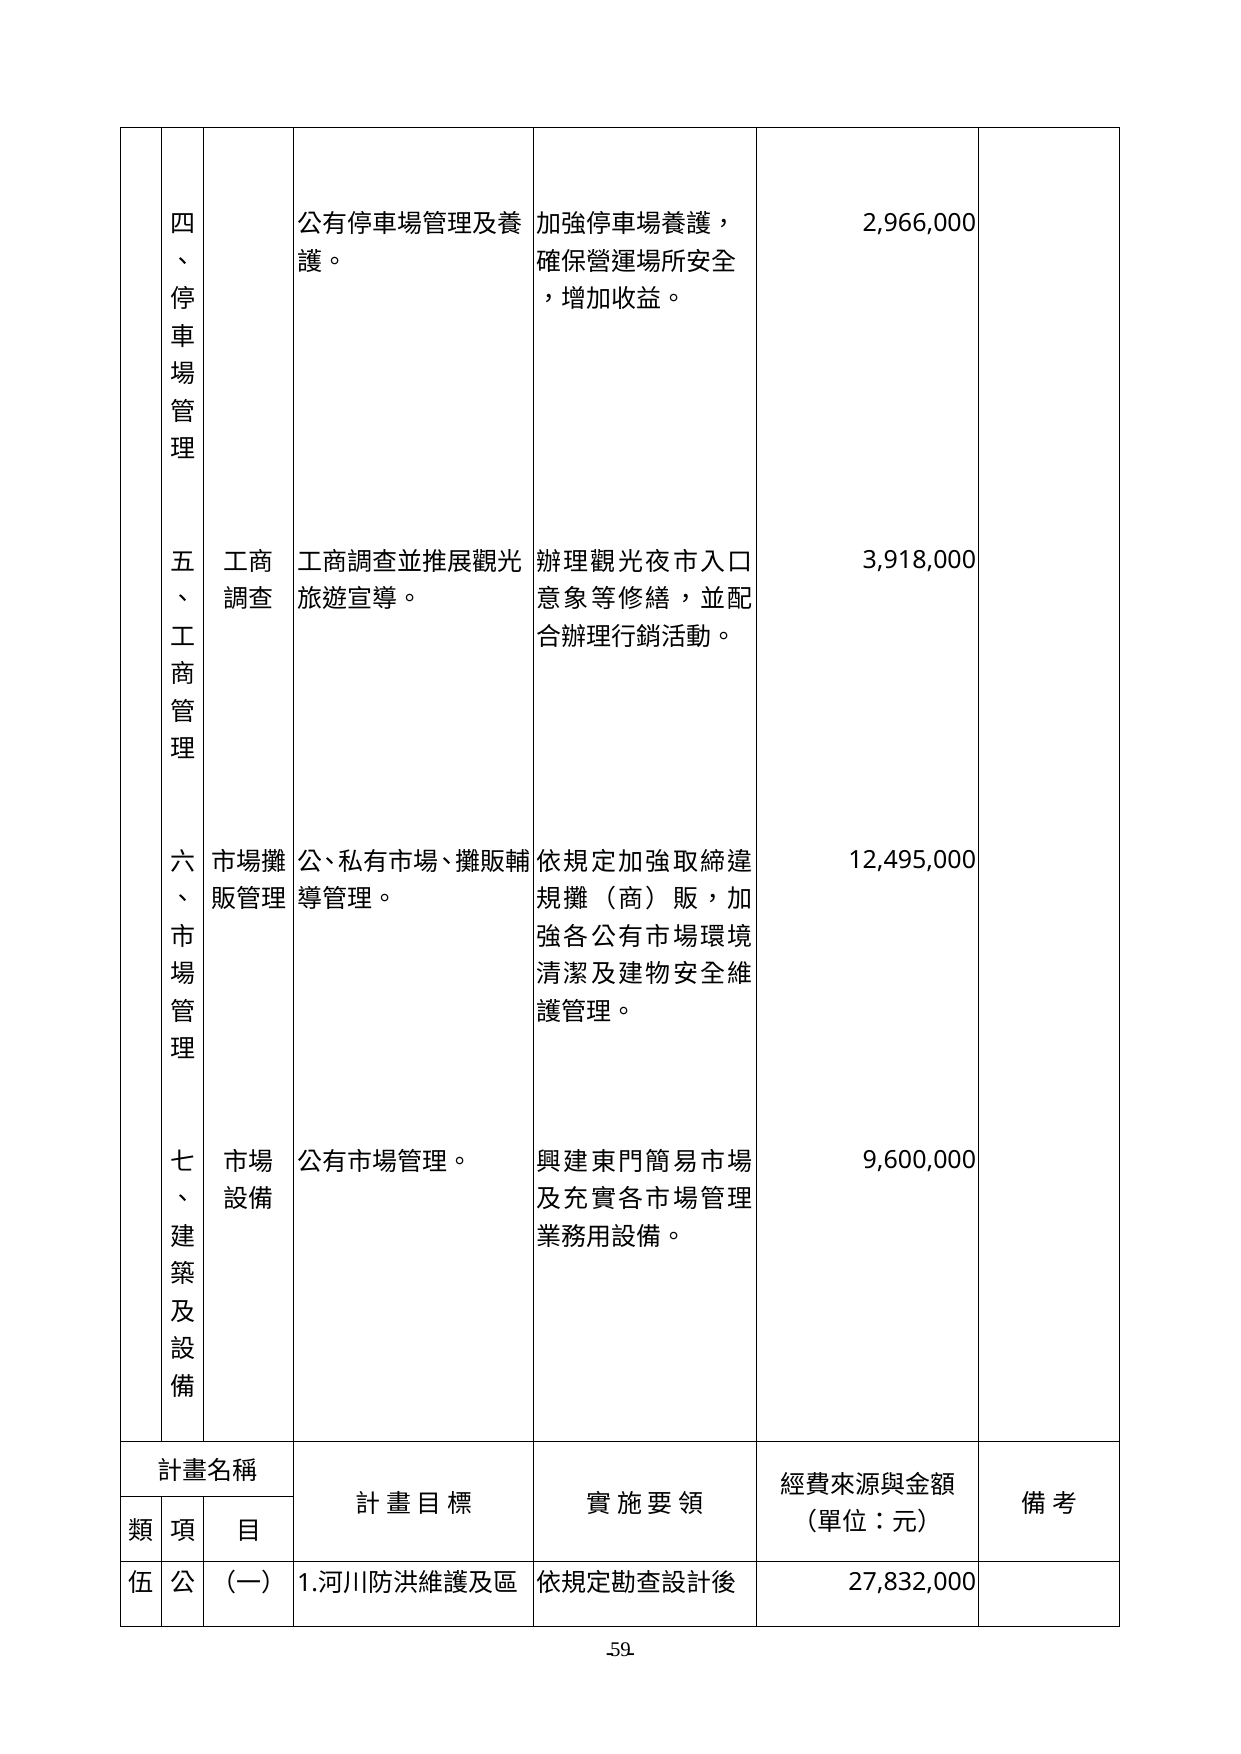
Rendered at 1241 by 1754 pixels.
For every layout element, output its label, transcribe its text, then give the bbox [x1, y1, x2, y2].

table_cell [979, 128, 1119, 1441]
table_cell 2,966,000 3,918,000 12,495,000 9,600,000 [757, 128, 978, 1441]
table_cell [979, 1562, 1119, 1626]
table_cell 計畫名稱 [121, 1442, 293, 1496]
table_cell 項 [162, 1497, 203, 1561]
table_cell 類 [121, 1497, 161, 1561]
table_cell 目 [204, 1497, 293, 1561]
table_cell 實 施 要 領 [534, 1442, 756, 1561]
table_cell 1.河川防洪維護及區 [294, 1562, 533, 1626]
table_cell 加強停車場養護，確保營運場所安全，增加收益。 辦理觀光夜市入口意象等修繕，並配合辦理行銷活動。 依規定加強取締違規攤（商）販，加強各公有市場環境清潔及建物安全維護管理。 興建東門簡易市場及充實各市場管理業務用設備。 [534, 128, 756, 1441]
table_cell 計 畫 目 標 [294, 1442, 533, 1561]
table_cell 公 [162, 1562, 203, 1626]
table_cell 公有停車場管理及養護。 工商調查並推展觀光旅遊宣導。 公、私有市場、攤販輔導管理。 公有市場管理。 [294, 128, 533, 1441]
table_cell 四 、 停 車 場 管 理 五 、 工 商 管 理 六、市場管理 七、 建築及設備 [162, 128, 203, 1441]
table_cell 經費來源與金額 （單位：元） [757, 1442, 978, 1561]
table_cell 伍 [121, 1562, 161, 1626]
table_cell 依規定勘查設計後 [534, 1562, 756, 1626]
table_cell [121, 128, 161, 1441]
table_cell 27,832,000 [757, 1562, 978, 1626]
table_cell 備 考 [979, 1442, 1119, 1561]
table_cell 工商 調查 市場攤販管理 市場 設備 [204, 128, 293, 1441]
table_cell （一） [204, 1562, 293, 1626]
